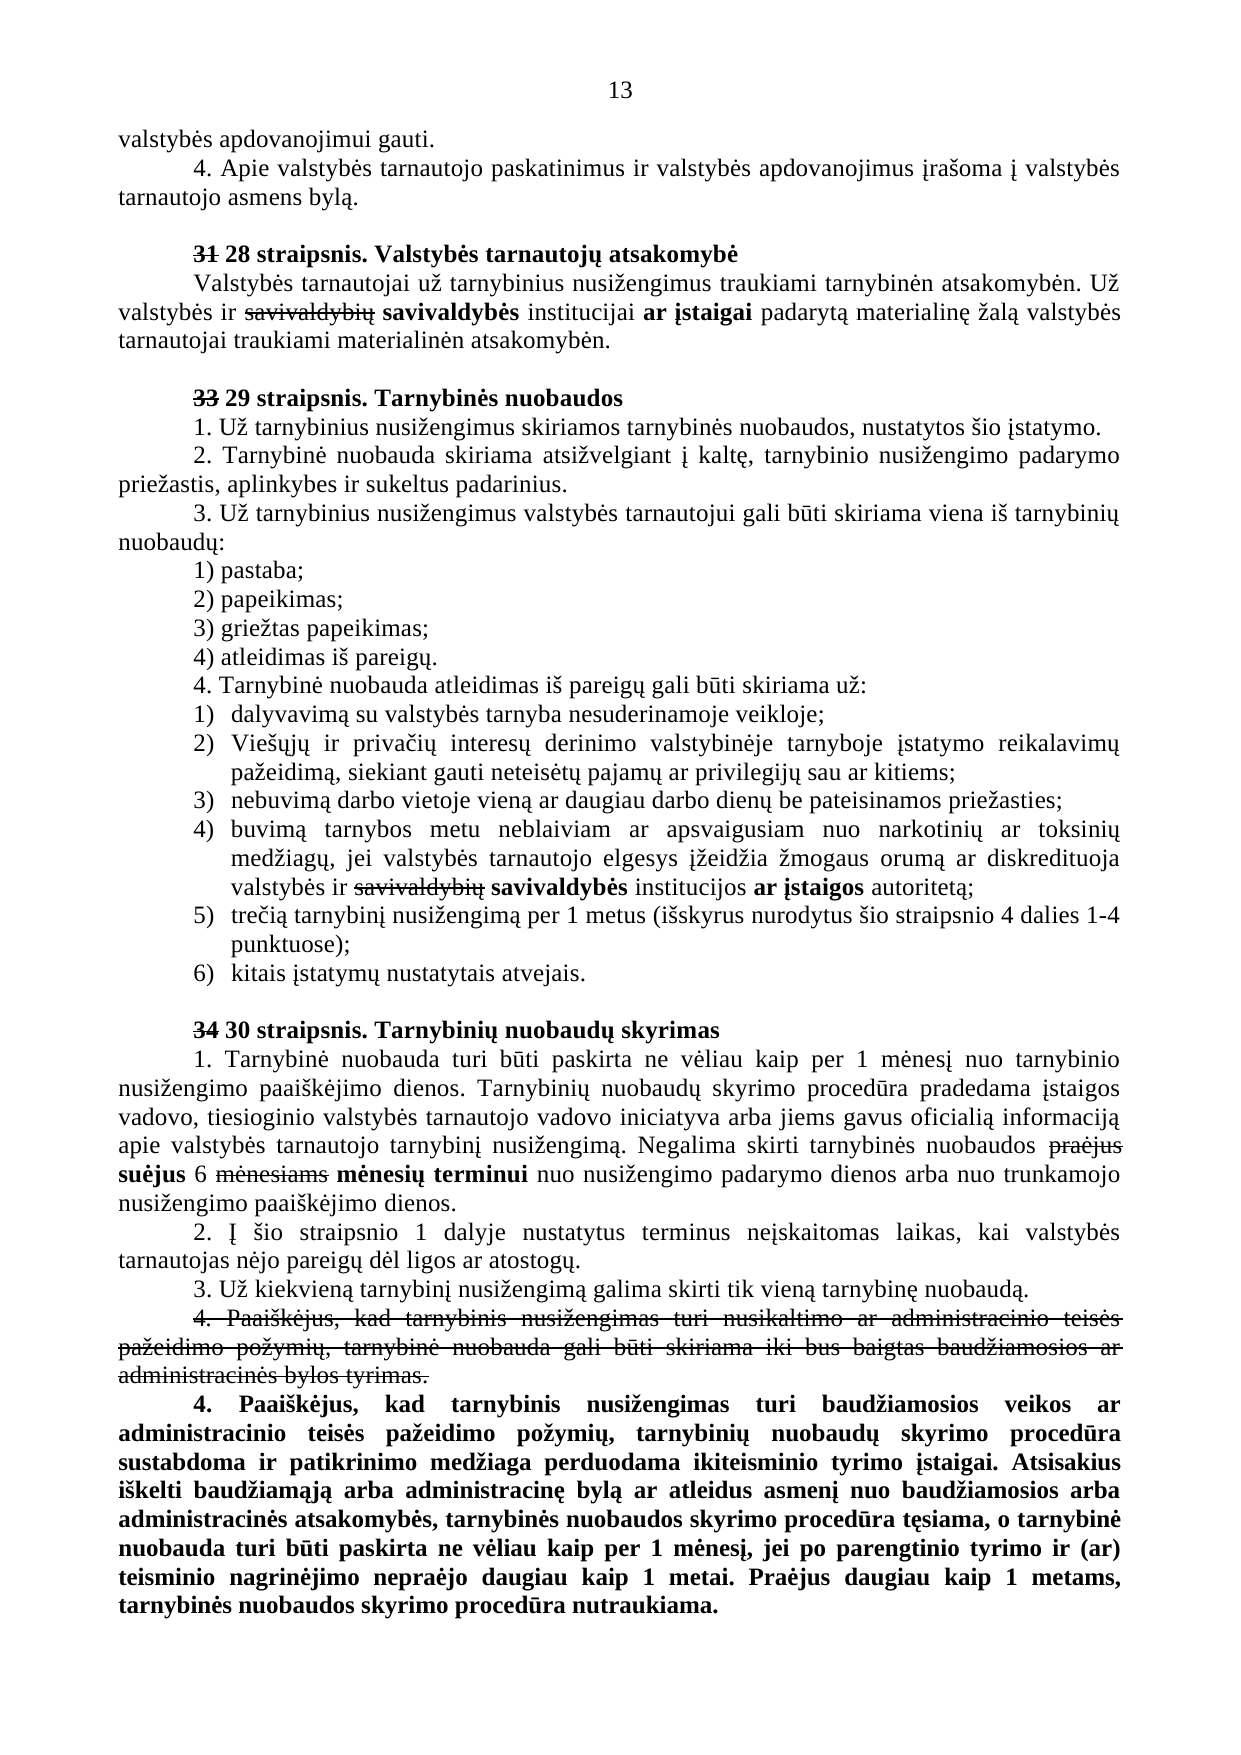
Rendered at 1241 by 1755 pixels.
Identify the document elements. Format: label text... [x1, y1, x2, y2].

text 2. Tarnybinė nuobauda skiriama atsižvelgiant į kaltę, tarnybinio nusižengimo padarymo priežastis, aplinkybes ir sukeltus padarinius. [118, 440, 1122, 498]
text 1. Už tarnybinius nusižengimus skiriamos tarnybinės nuobaudos, nustatytos šio įstatymo. [118, 412, 1122, 440]
text 4. Paaiškėjus, kad tarnybinis nusižengimas turi baudžiamosios veikos ar administracinio teisės pažeidimo požymių, tarnybinių nuobaudų skyrimo procedūra sustabdoma ir patikrinimo medžiaga perduodama ikiteisminio tyrimo įstaigai. Atsisakius iškelti baudžiamąją arba administracinę bylą ar atleidus asmenį nuo baudžiamosios arba administracinės atsakomybės, tarnybinės nuobaudos skyrimo procedūra tęsiama, o tarnybinė nuobauda turi būti paskirta ne vėliau kaip per 1 mėnesį, jei po parengtinio tyrimo ir (ar) teisminio nagrinėjimo nepraėjo daugiau kaip 1 metai. Praėjus daugiau kaip 1 metams, tarnybinės nuobaudos skyrimo procedūra nutraukiama. [118, 1389, 1122, 1619]
list buvimą tarnybos metu neblaiviam ar apsvaigusiam nuo narkotinių ar toksinių medžiagų, jei valstybės tarnautojo elgesys įžeidžia žmogaus orumą ar diskredituoja valstybės ir savivaldybių savivaldybės institucijos ar įstaigos autoritetą; [193, 814, 1122, 900]
text 1) pastaba; [118, 555, 1122, 584]
text 4. Paaiškėjus, kad tarnybinis nusižengimas turi nusikaltimo ar administracinio teisės pažeidimo požymių, tarnybinė nuobauda gali būti skiriama iki bus baigtas baudžiamosios ar administracinės bylos tyrimas. [118, 1349, 1122, 1389]
list kitais įstatymų nustatytais atvejais. [193, 958, 1122, 987]
list dalyvavimą su valstybės tarnyba nesuderinamoje veikloje; [193, 699, 1122, 728]
list nebuvimą darbo vietoje vieną ar daugiau darbo dienų be pateisinamos priežasties; [193, 785, 1122, 814]
text 1. Tarnybinė nuobauda turi būti paskirta ne vėliau kaip per 1 mėnesį nuo tarnybinio nusižengimo paaiškėjimo dienos. Tarnybinių nuobaudų skyrimo procedūra pradedama įstaigos vadovo, tiesioginio valstybės tarnautojo vadovo iniciatyva arba jiems gavus oficialią informaciją apie valstybės tarnautojo tarnybinį nusižengimą. Negalima skirti tarnybinės nuobaudos praėjus suėjus 6 mėnesiams mėnesių terminui nuo nusižengimo padarymo dienos arba nuo trunkamojo nusižengimo paaiškėjimo dienos. [118, 1044, 1122, 1217]
text 4) atleidimas iš pareigų. [118, 642, 1122, 670]
text 4. Paaiškėjus, kad tarnybinis nusižengimas turi nusikaltimo ar administracinio teisės pažeidimo požymių, tarnybinė nuobauda gali būti skiriama iki bus baigtas baudžiamosios ar administracinės bylos tyrimas. [118, 1303, 1122, 1347]
text 3. Už kiekvieną tarnybinį nusižengimą galima skirti tik vieną tarnybinę nuobaudą. [118, 1274, 1122, 1303]
text 34 30 straipsnis. Tarnybinių nuobaudų skyrimas [118, 1015, 1122, 1044]
list trečią tarnybinį nusižengimą per 1 metus (išskyrus nurodytus šio straipsnio 4 dalies 1-4 punktuose); [193, 900, 1122, 958]
text 3) griežtas papeikimas; [118, 613, 1122, 642]
text 4. Apie valstybės tarnautojo paskatinimus ir valstybės apdovanojimus įrašoma į valstybės tarnautojo asmens bylą. [118, 153, 1122, 210]
text 2) papeikimas; [118, 584, 1122, 613]
list Viešųjų ir privačių interesų derinimo valstybinėje tarnyboje įstatymo reikalavimų pažeidimą, siekiant gauti neteisėtų pajamų ar privilegijų sau ar kitiems; [193, 728, 1122, 785]
text 4. Tarnybinė nuobauda atleidimas iš pareigų gali būti skiriama už: [118, 670, 1122, 699]
text 31 28 straipsnis. Valstybės tarnautojų atsakomybė [118, 239, 1122, 268]
text Valstybės tarnautojai už tarnybinius nusižengimus traukiami tarnybinėn atsakomybėn. Už valstybės ir savivaldybių savivaldybės institucijai ar įstaigai padarytą materialinę žalą valstybės tarnautojai traukiami materialinėn atsakomybėn. [118, 268, 1122, 354]
text 33 29 straipsnis. Tarnybinės nuobaudos [118, 383, 1122, 412]
text 3. Už tarnybinius nusižengimus valstybės tarnautojui gali būti skiriama viena iš tarnybinių nuobaudų: [118, 498, 1122, 555]
text 2. Į šio straipsnio 1 dalyje nustatytus terminus neįskaitomas laikas, kai valstybės tarnautojas nėjo pareigų dėl ligos ar atostogų. [118, 1217, 1122, 1274]
text valstybės apdovanojimui gauti. [118, 124, 1122, 153]
